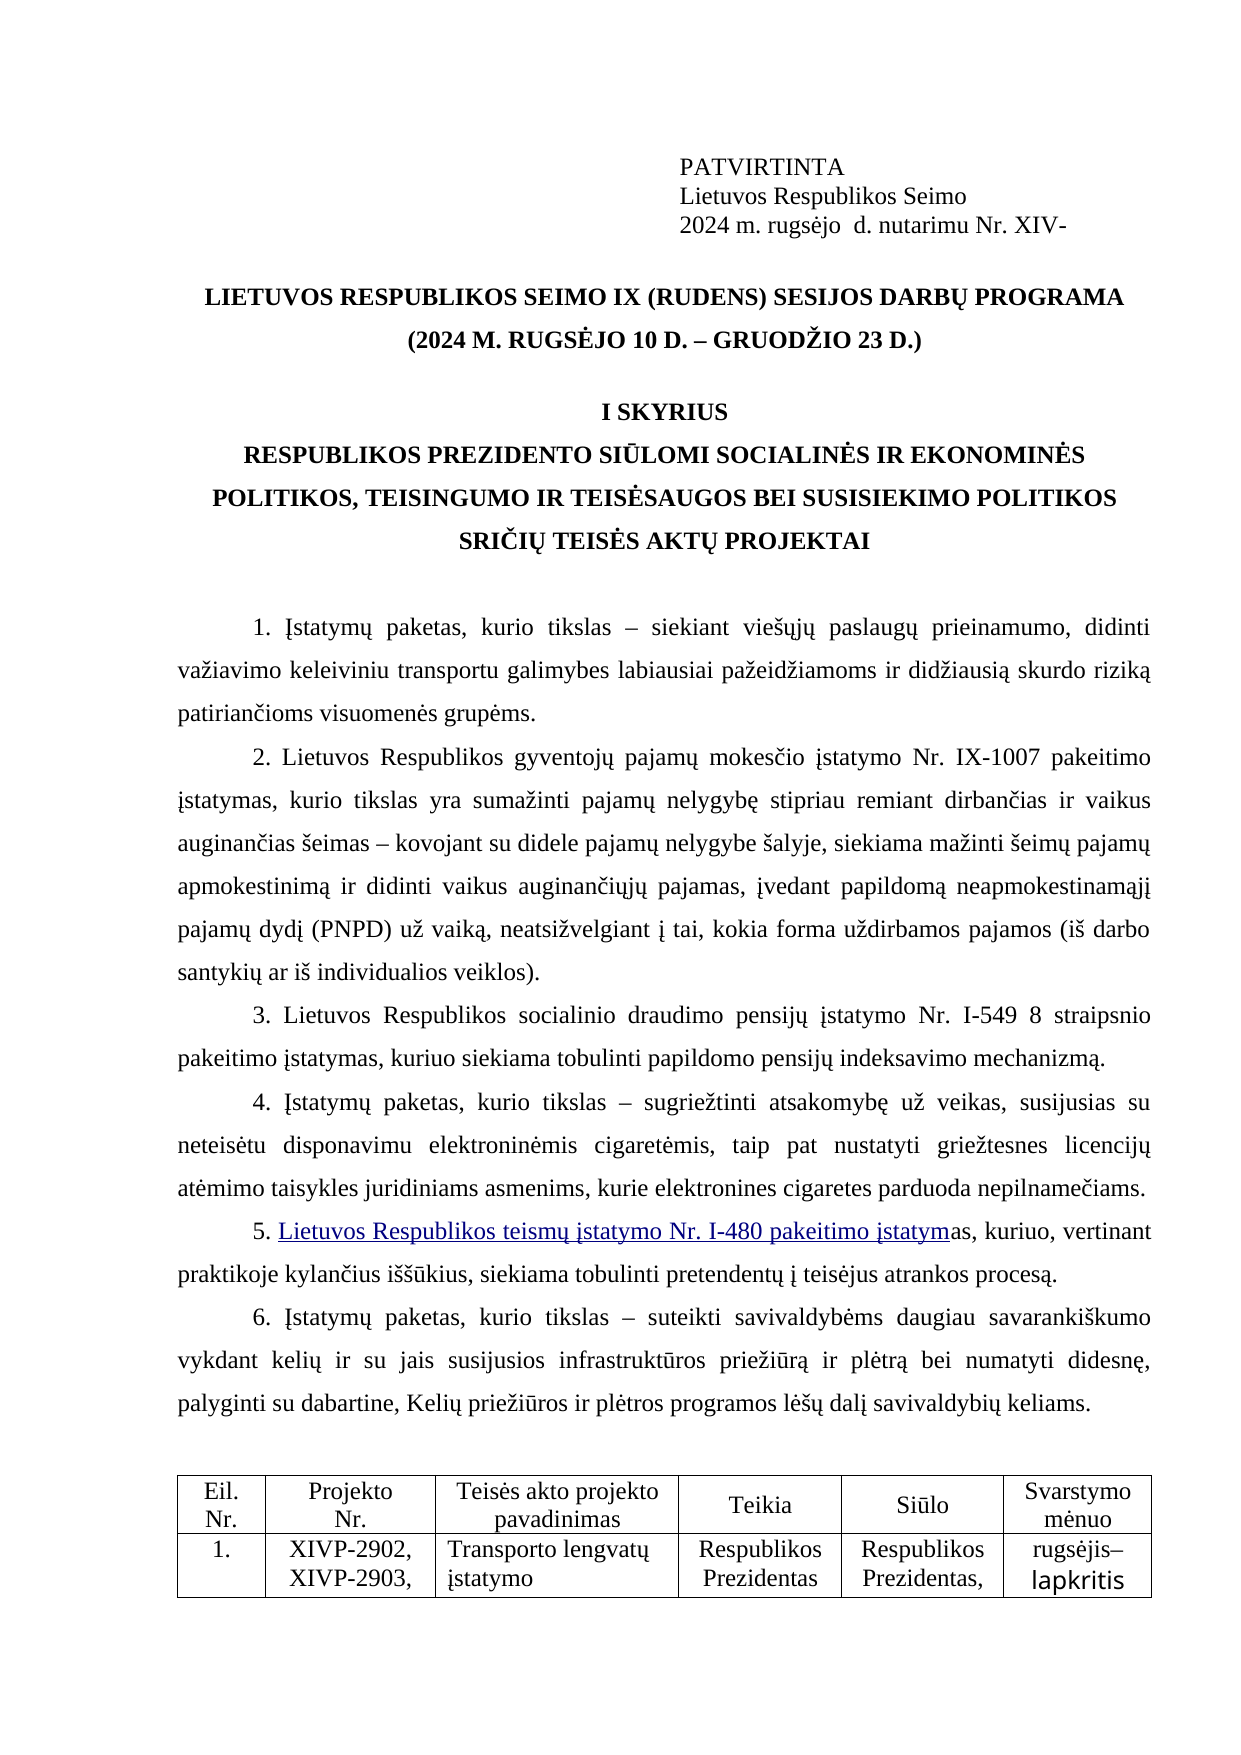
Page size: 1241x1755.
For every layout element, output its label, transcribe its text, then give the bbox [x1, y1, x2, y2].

text Lietuvos Respublikos Seimo [177, 181, 1152, 210]
text 6. Įstatymų paketas, kurio tikslas – suteikti savivaldybėms daugiau savarankiškumo vykdant kelių ir su jais susijusios infrastruktūros priežiūrą ir plėtrą bei numatyti didesnę, palyginti su dabartine, Kelių priežiūros ir plėtros programos lėšų dalį savivaldybių keliams. [177, 1302, 1152, 1417]
text LIETUVOS RESPUBLIKOS SEIMO IX (RUDENS) SESIJOS DARBŲ PROGRAMA [177, 282, 1152, 310]
text 2. Lietuvos Respublikos gyventojų pajamų mokesčio įstatymo Nr. IX-1007 pakeitimo įstatymas, kurio tikslas yra sumažinti pajamų nelygybę stipriau remiant dirbančias ir vaikus auginančias šeimas – kovojant su didele pajamų nelygybe šalyje, siekiama mažinti šeimų pajamų apmokestinimą ir didinti vaikus auginančiųjų pajamas, įvedant papildomą neapmokestinamąjį pajamų dydį (PNPD) už vaiką, neatsižvelgiant į tai, kokia forma uždirbamos pajamos (iš darbo santykių ar iš individualios veiklos). [177, 742, 1152, 986]
text I SKYRIUS [177, 397, 1152, 425]
table_header Projekto Nr. [266, 1476, 435, 1533]
table_header Teikia [679, 1476, 841, 1533]
table_cell Respublikos Prezidentas [679, 1534, 841, 1597]
table_cell XIVP-2902, XIVP-2903, [266, 1534, 435, 1597]
table_cell Respublikos Prezidentas, [842, 1534, 1003, 1597]
text 2024 m. rugsėjo d. nutarimu Nr. XIV- [177, 210, 1152, 238]
table_header Svarstymo mėnuo [1004, 1476, 1151, 1533]
table_header Siūlo [842, 1476, 1003, 1533]
table_header Teisės akto projekto pavadinimas [436, 1476, 678, 1533]
text (2024 M. RUGSĖJO 10 D. – GRUODŽIO 23 D.) [177, 325, 1152, 353]
text PATVIRTINTA [177, 152, 1152, 181]
text 4. Įstatymų paketas, kurio tikslas – sugriežtinti atsakomybę už veikas, susijusias su neteisėtu disponavimu elektroninėmis cigaretėmis, taip pat nustatyti griežtesnes licencijų atėmimo taisykles juridiniams asmenims, kurie elektronines cigaretes parduoda nepilnamečiams. [177, 1087, 1152, 1202]
text 5. Lietuvos Respublikos teismų įstatymo Nr. I-480 pakeitimo įstatymas, kuriuo, vertinant praktikoje kylančius iššūkius, siekiama tobulinti pretendentų į teisėjus atrankos procesą. [177, 1216, 1152, 1288]
table_cell Transporto lengvatų įstatymo [436, 1534, 678, 1597]
table_cell 1. [178, 1534, 265, 1597]
table_header Eil. Nr. [178, 1476, 265, 1533]
text RESPUBLIKOS PREZIDENTO SIŪLOMI SOCIALINĖS IR EKONOMINĖS POLITIKOS, TEISINGUMO IR TEISĖSAUGOS BEI SUSISIEKIMO POLITIKOS SRIČIŲ TEISĖS AKTŲ PROJEKTAI [177, 440, 1152, 555]
table_cell rugsėjis–lapkritis [1004, 1534, 1151, 1597]
text 1. Įstatymų paketas, kurio tikslas – siekiant viešųjų paslaugų prieinamumo, didinti važiavimo keleiviniu transportu galimybes labiausiai pažeidžiamoms ir didžiausią skurdo riziką patiriančioms visuomenės grupėms. [177, 612, 1152, 727]
text 3. Lietuvos Respublikos socialinio draudimo pensijų įstatymo Nr. I-549 8 straipsnio pakeitimo įstatymas, kuriuo siekiama tobulinti papildomo pensijų indeksavimo mechanizmą. [177, 1000, 1152, 1072]
